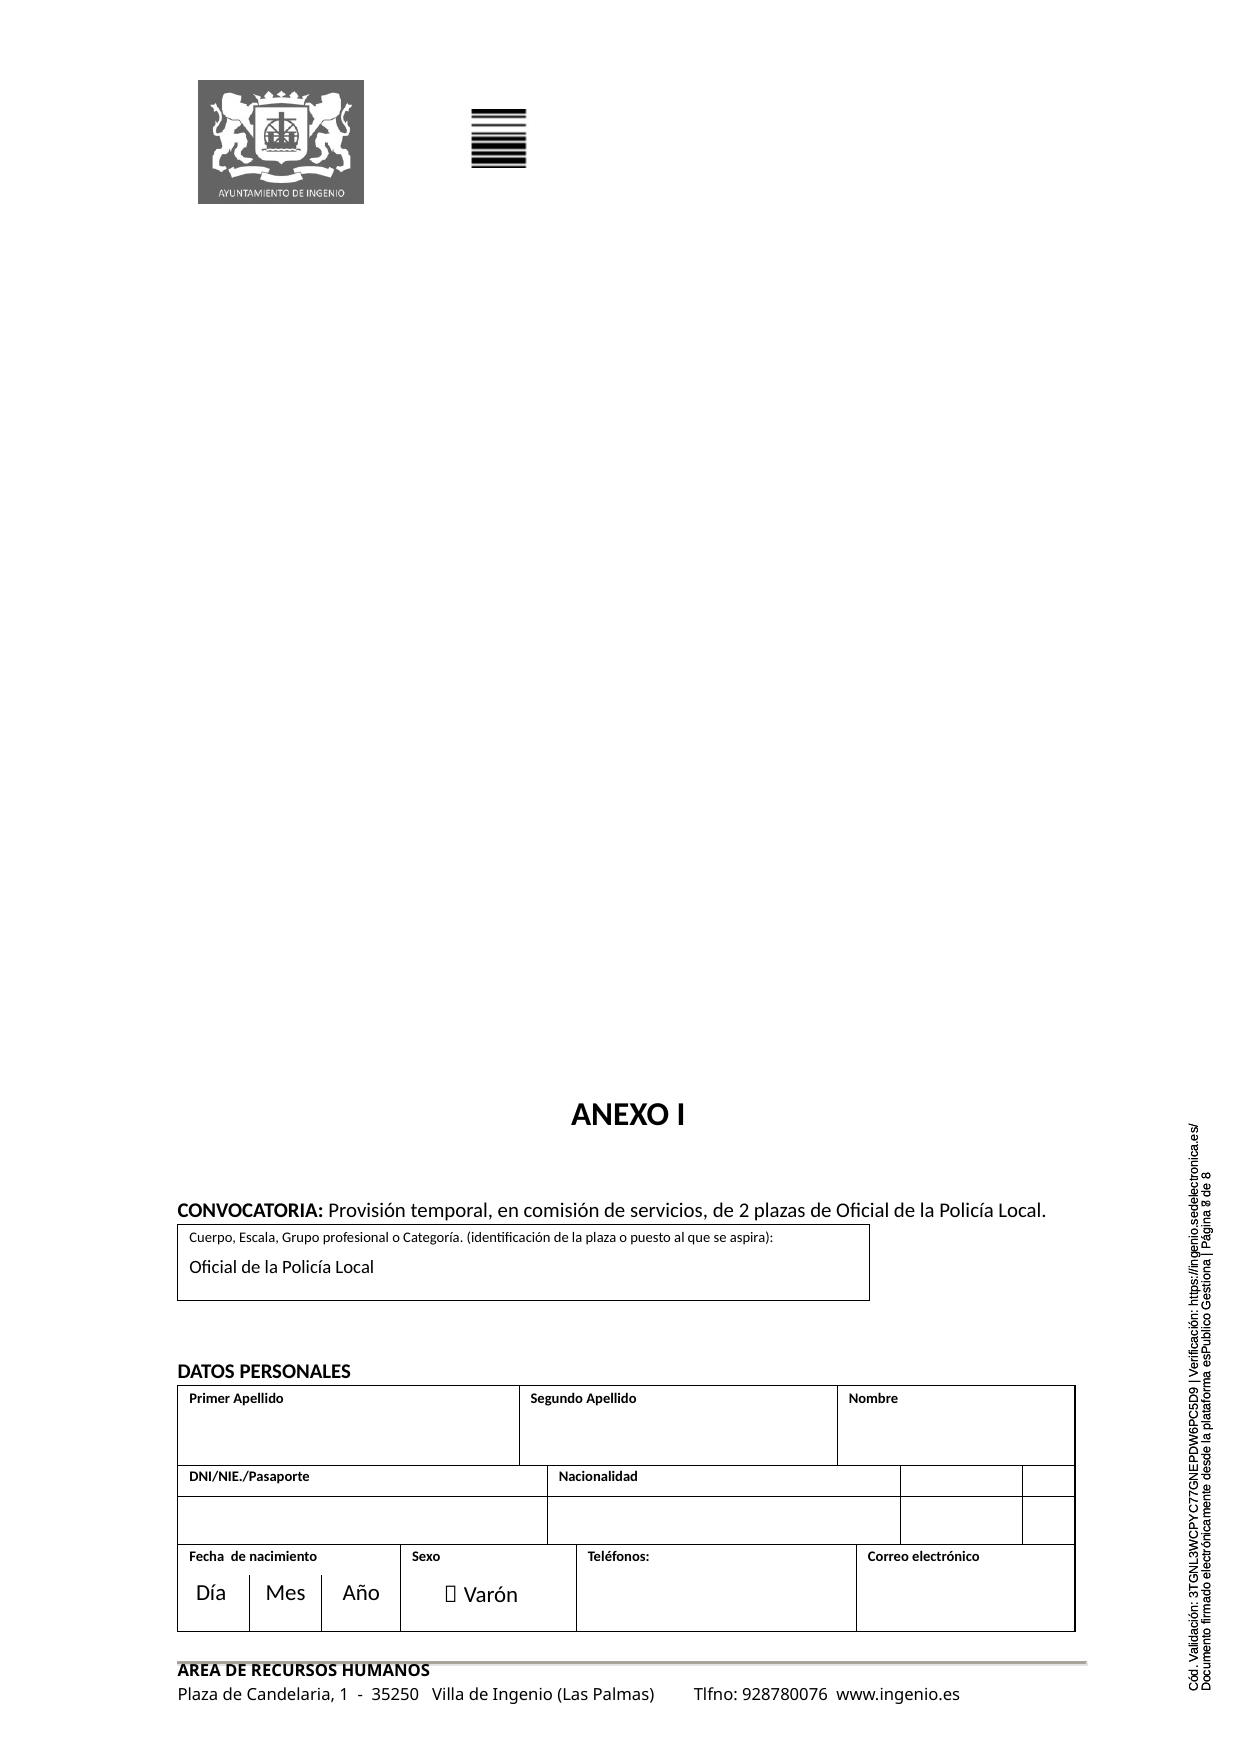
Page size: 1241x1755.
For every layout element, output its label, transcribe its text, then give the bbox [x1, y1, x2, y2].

text CONVOCATORIA: Provisión temporal, en comisión de servicios, de 2 plazas de Oficial de la Policía Local. [177, 1197, 1087, 1222]
table_cell [723, 1545, 837, 1575]
table_cell Día [178, 1575, 249, 1631]
table_cell Fecha de nacimiento [178, 1545, 400, 1575]
table_header Cuerpo, Escala, Grupo profesional o Categoría. (identificación de la plaza o puesto al que se aspira): [178, 1225, 869, 1252]
table_cell [548, 1497, 723, 1544]
table_cell [520, 1417, 723, 1464]
table_cell [723, 1575, 837, 1631]
subtitle ANEXO I [177, 1093, 1087, 1133]
text DATOS PERSONALES [177, 1358, 1087, 1383]
table_cell [1023, 1497, 1074, 1544]
table_cell [838, 1417, 1074, 1464]
table_cell Sexo [401, 1545, 576, 1575]
table_cell [857, 1575, 1074, 1631]
table_cell [401, 1417, 519, 1464]
table_cell [178, 1497, 401, 1544]
table_cell [723, 1497, 837, 1544]
table_cell [1023, 1466, 1074, 1496]
table_cell [837, 1545, 856, 1575]
table_cell Oficial de la Policía Local [178, 1253, 869, 1300]
table_cell  Varón [401, 1575, 576, 1631]
table_header [723, 1386, 837, 1417]
table_cell [901, 1497, 1022, 1544]
table_cell [401, 1466, 547, 1496]
table_cell Correo electrónico [857, 1545, 1074, 1575]
table_cell Año [322, 1575, 400, 1631]
table_header Primer Apellido [178, 1386, 401, 1417]
table_cell [723, 1466, 837, 1496]
table_cell [401, 1497, 547, 1544]
table_cell [723, 1417, 837, 1464]
table_cell [178, 1417, 401, 1464]
table_cell Nacionalidad [548, 1466, 723, 1496]
table_cell [837, 1466, 900, 1496]
table_cell [837, 1575, 856, 1631]
table_cell Teléfonos: [577, 1545, 723, 1575]
table_header Segundo Apellido [520, 1386, 723, 1417]
table_cell Mes [250, 1575, 321, 1631]
table_cell [837, 1497, 900, 1544]
table_header Nombre [838, 1386, 1074, 1417]
table_cell [901, 1466, 1022, 1496]
table_cell [577, 1575, 723, 1631]
table_header [401, 1386, 519, 1417]
table_cell DNI/NIE./Pasaporte [178, 1466, 401, 1496]
